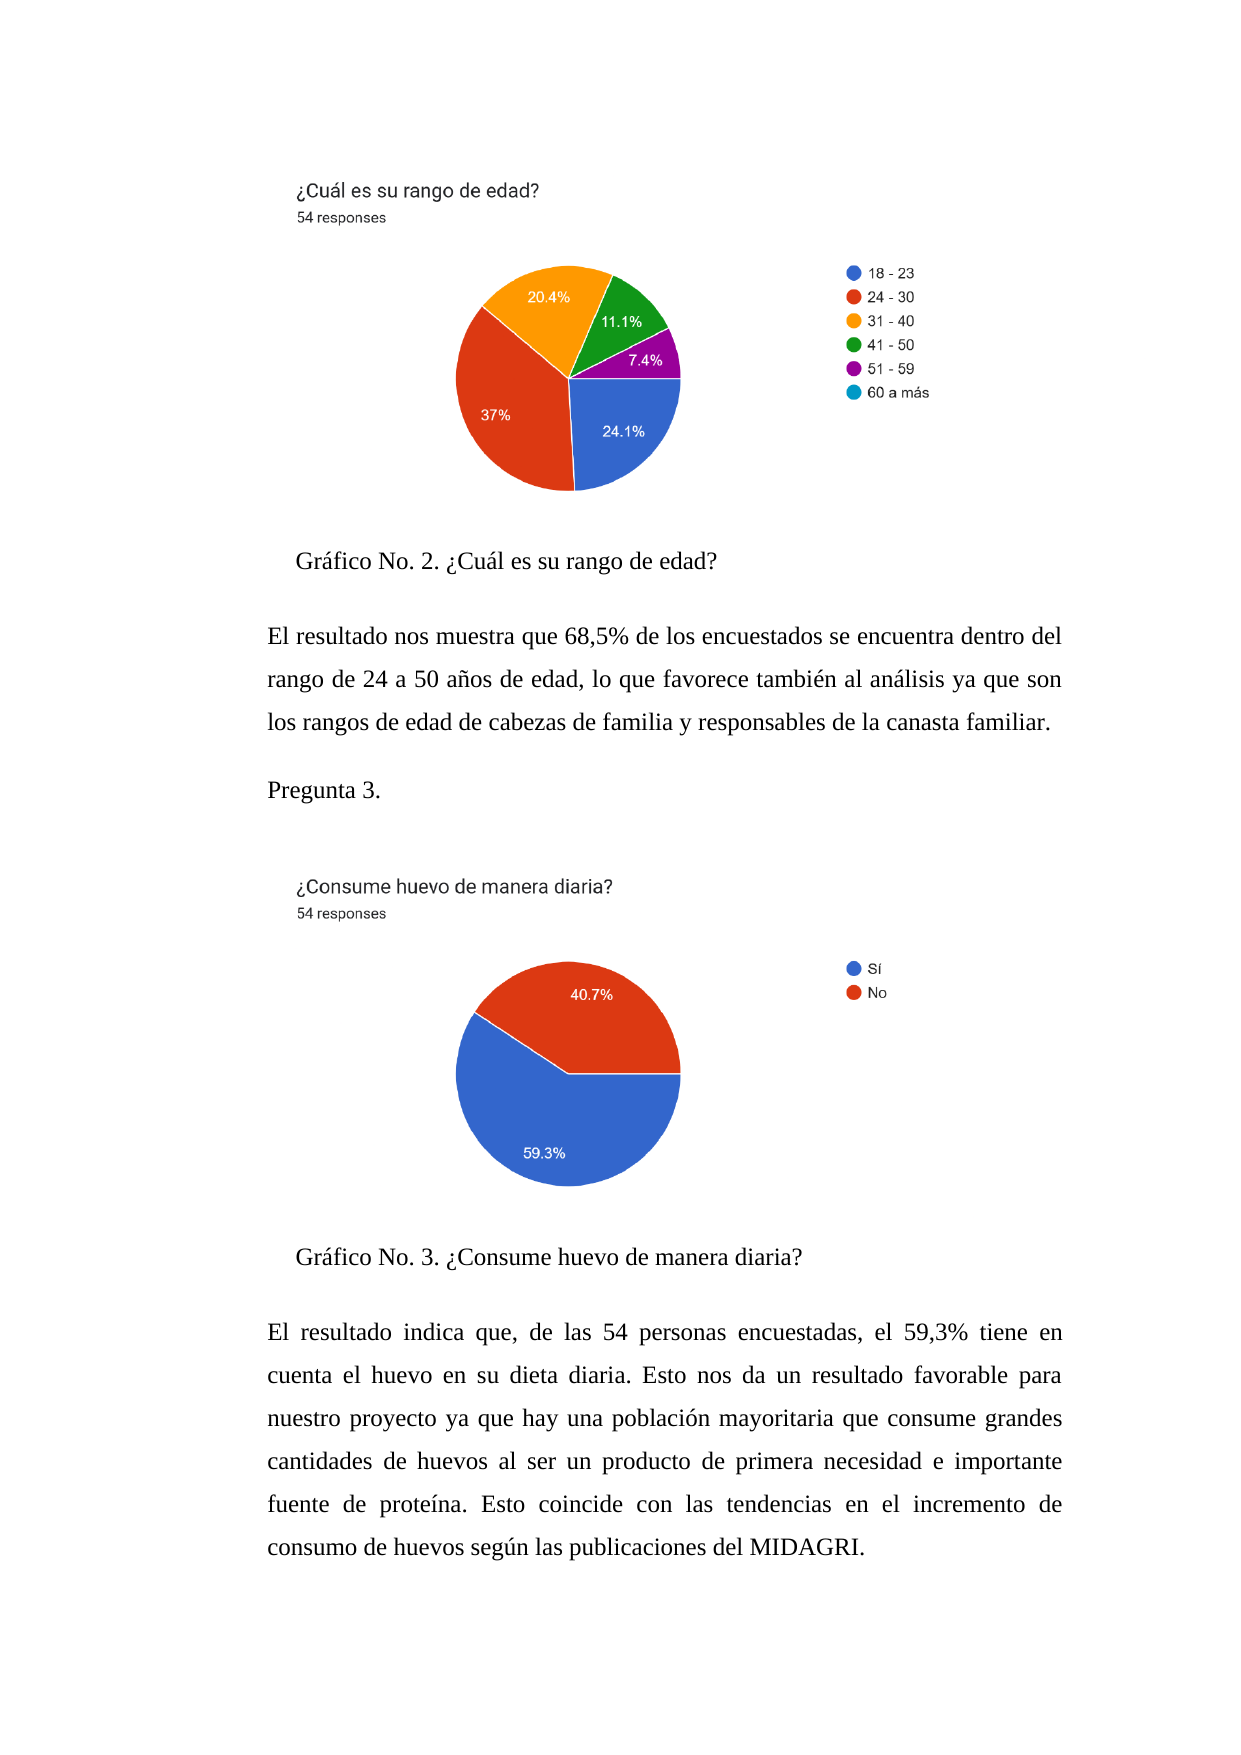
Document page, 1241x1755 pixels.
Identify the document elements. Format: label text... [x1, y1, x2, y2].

list El resultado nos muestra que 68,5% de los encuestados se encuentra dentro del rango de 24 a 50 años de edad, lo que favorece también al análisis ya que son los rangos de edad de cabezas de familia y responsables de la canasta familiar. [267, 621, 1063, 736]
list Pregunta 3. [267, 775, 1063, 804]
text Gráfico No. 2. ¿Cuál es su rango de edad? [295, 546, 1063, 575]
list El resultado indica que, de las 54 personas encuestadas, el 59,3% tiene en cuenta el huevo en su dieta diaria. Esto nos da un resultado favorable para nuestro proyecto ya que hay una población mayoritaria que consume grandes cantidades de huevos al ser un producto de primera necesidad e importante fuente de proteína. Esto coincide con las tendencias en el incremento de consumo de huevos según las publicaciones del MIDAGRI. [267, 1317, 1063, 1561]
text Gráfico No. 3. ¿Consume huevo de manera diaria? [295, 1242, 1063, 1271]
